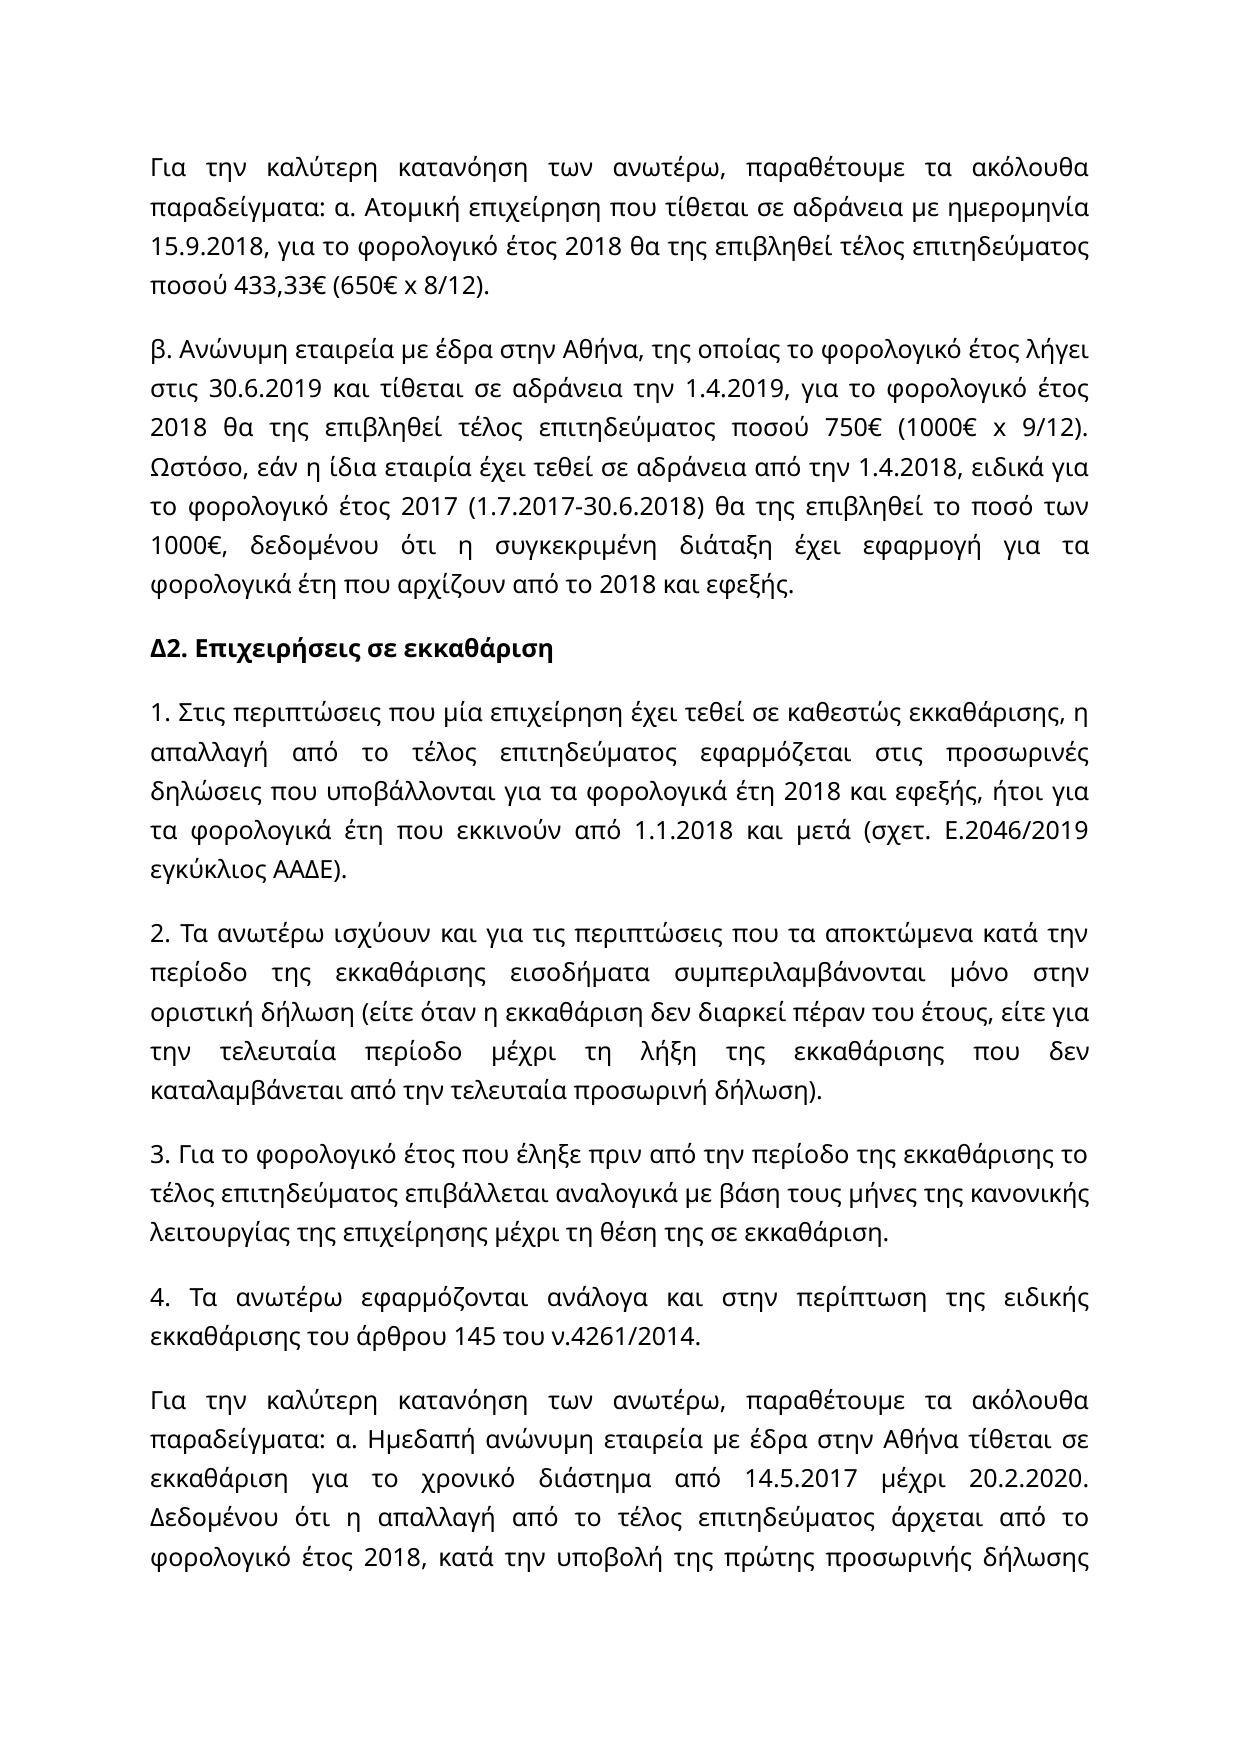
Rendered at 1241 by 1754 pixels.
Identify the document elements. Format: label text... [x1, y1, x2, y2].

text β. Ανώνυμη εταιρεία με έδρα στην Αθήνα, της οποίας το φορολογικό έτος λήγει στις 30.6.2019 και τίθεται σε αδράνεια την 1.4.2019, για το φορολογικό έτος 2018 θα της επιβληθεί τέλος επιτηδεύματος ποσού 750€ (1000€ x 9/12). Ωστόσο, εάν η ίδια εταιρία έχει τεθεί σε αδράνεια από την 1.4.2018, ειδικά για το φορολογικό έτος 2017 (1.7.2017-30.6.2018) θα της επιβληθεί το ποσό των 1000€, δεδομένου ότι η συγκεκριμένη διάταξη έχει εφαρμογή για τα φορολογικά έτη που αρχίζουν από το 2018 και εφεξής. [150, 332, 1090, 601]
text Για την καλύτερη κατανόηση των ανωτέρω, παραθέτουμε τα ακόλουθα παραδείγματα: α. Ημεδαπή ανώνυμη εταιρεία με έδρα στην Αθήνα τίθεται σε εκκαθάριση για το χρονικό διάστημα από 14.5.2017 μέχρι 20.2.2020. Δεδομένου ότι η απαλλαγή από το τέλος επιτηδεύματος άρχεται από το φορολογικό έτος 2018, κατά την υποβολή της πρώτης προσωρινής δήλωσης [150, 1382, 1090, 1573]
text 3. Για το φορολογικό έτος που έληξε πριν από την περίοδο της εκκαθάρισης το τέλος επιτηδεύματος επιβάλλεται αναλογικά με βάση τους μήνες της κανονικής λειτουργίας της επιχείρησης μέχρι τη θέση της σε εκκαθάριση. [150, 1137, 1090, 1249]
text 4. Τα ανωτέρω εφαρμόζονται ανάλογα και στην περίπτωση της ειδικής εκκαθάρισης του άρθρου 145 του ν.4261/2014. [150, 1279, 1090, 1352]
text 1. Στις περιπτώσεις που μία επιχείρηση έχει τεθεί σε καθεστώς εκκαθάρισης, η απαλλαγή από το τέλος επιτηδεύματος εφαρμόζεται στις προσωρινές δηλώσεις που υποβάλλονται για τα φορολογικά έτη 2018 και εφεξής, ήτοι για τα φορολογικά έτη που εκκινούν από 1.1.2018 και μετά (σχετ. Ε.2046/2019 εγκύκλιος ΑΑΔΕ). [150, 695, 1090, 886]
text Δ2. Επιχειρήσεις σε εκκαθάριση [150, 631, 1090, 665]
text 2. Τα ανωτέρω ισχύουν και για τις περιπτώσεις που τα αποκτώμενα κατά την περίοδο της εκκαθάρισης εισοδήματα συμπεριλαμβάνονται μόνο στην οριστική δήλωση (είτε όταν η εκκαθάριση δεν διαρκεί πέραν του έτους, είτε για την τελευταία περίοδο μέχρι τη λήξη της εκκαθάρισης που δεν καταλαμβάνεται από την τελευταία προσωρινή δήλωση). [150, 916, 1090, 1107]
text Για την καλύτερη κατανόηση των ανωτέρω, παραθέτουμε τα ακόλουθα παραδείγματα: α. Ατομική επιχείρηση που τίθεται σε αδράνεια με ημερομηνία 15.9.2018, για το φορολογικό έτος 2018 θα της επιβληθεί τέλος επιτηδεύματος ποσού 433,33€ (650€ x 8/12). [150, 150, 1090, 302]
